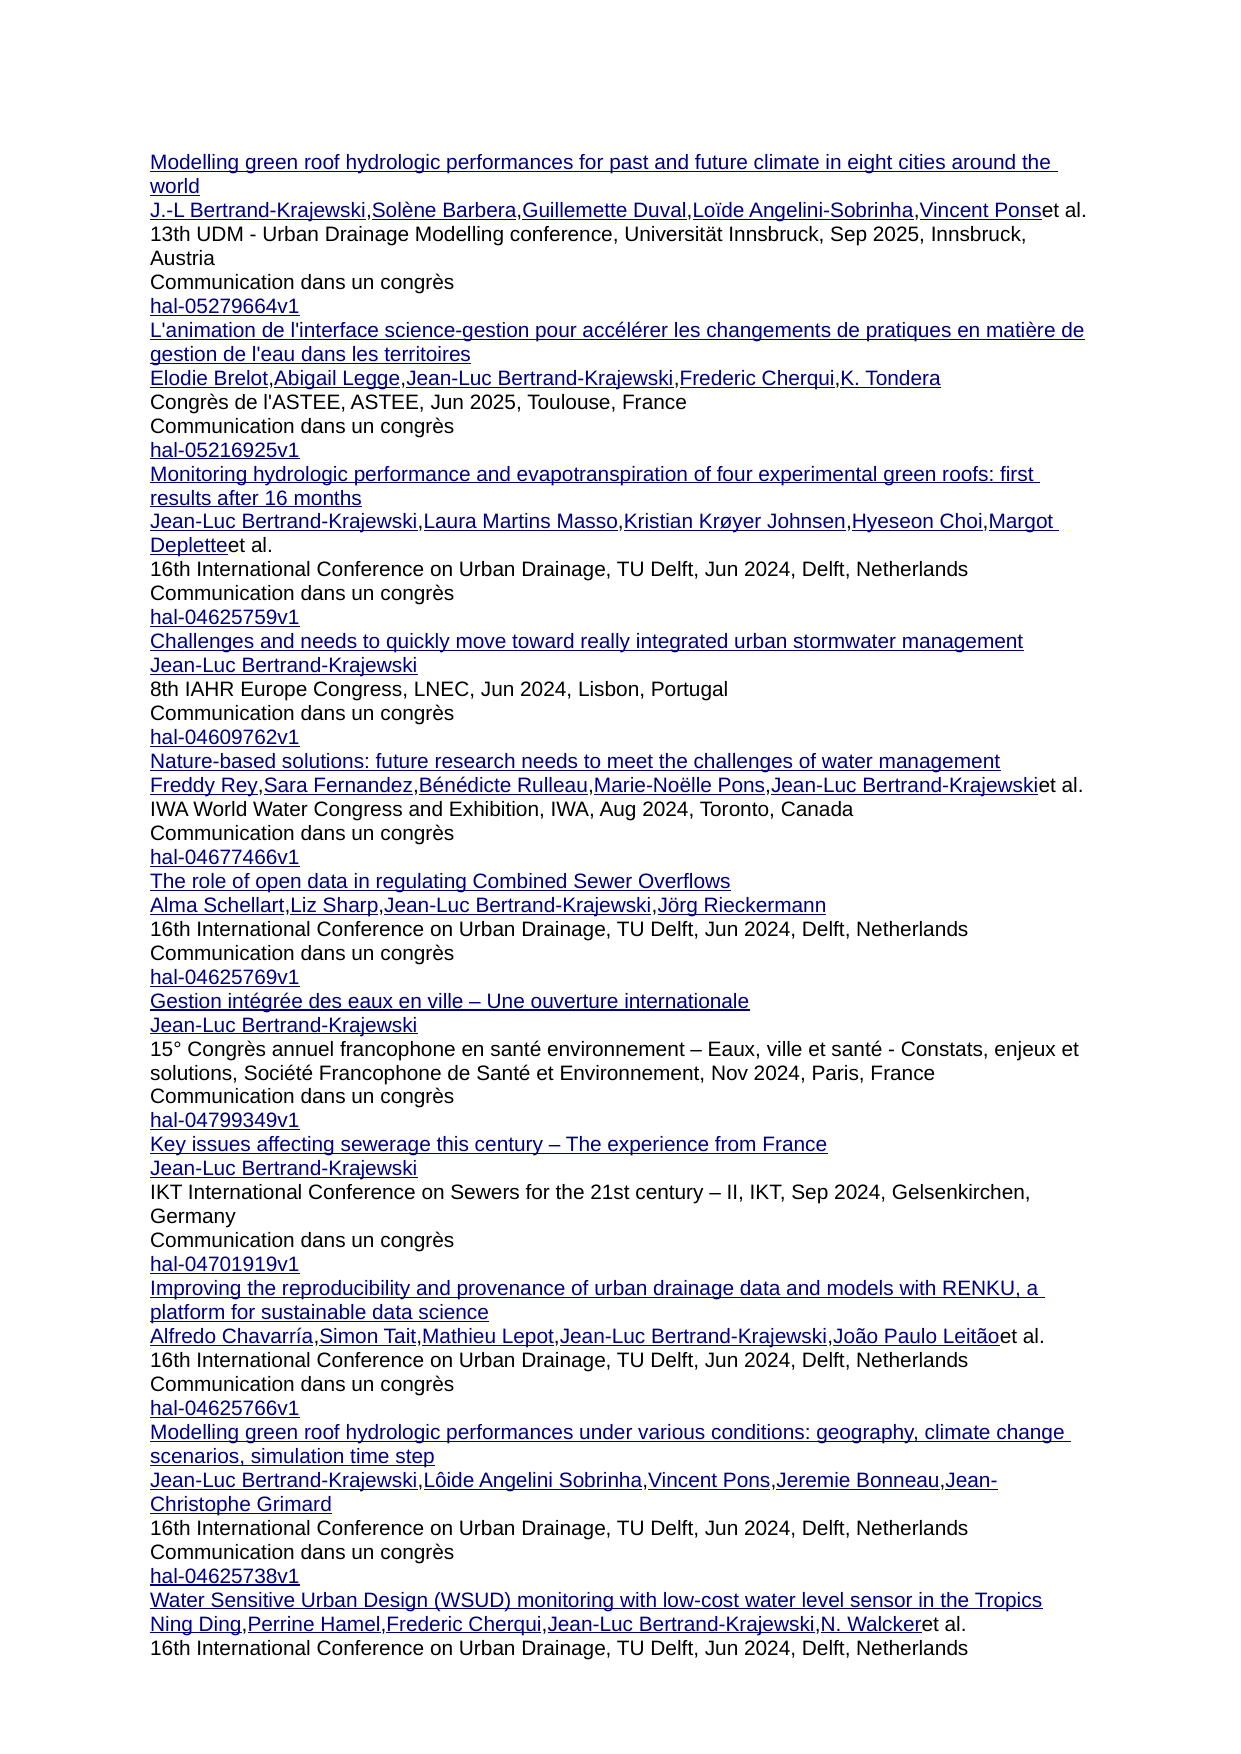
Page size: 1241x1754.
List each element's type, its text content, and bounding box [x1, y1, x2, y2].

table_cell Water Sensitive Urban Design (WSUD) monitoring with low-cost water level sensor in the Tropics Ning Ding,Perrine Hamel,Frederic Cherqui,Jean-Luc Bertrand-Krajewski,N. Walckeret al. 16th International Conference on Urban Drainage, TU Delft, Jun 2024, Delft, Netherlands [150, 1588, 1090, 1659]
table_cell Nature-based solutions: future research needs to meet the challenges of water management Freddy Rey,Sara Fernandez,Bénédicte Rulleau,Marie-Noëlle Pons,Jean-Luc Bertrand-Krajewskiet al. IWA World Water Congress and Exhibition, IWA, Aug 2024, Toronto, Canada Communication dans un congrès hal-04677466v1 [150, 749, 1090, 869]
table_cell Key issues affecting sewerage this century – The experience from France Jean-Luc Bertrand-Krajewski IKT International Conference on Sewers for the 21st century – II, IKT, Sep 2024, Gelsenkirchen, Germany Communication dans un congrès hal-04701919v1 [150, 1132, 1090, 1276]
table_cell Modelling green roof hydrologic performances under various conditions: geography, climate change scenarios, simulation time step Jean-Luc Bertrand-Krajewski,Lôide Angelini Sobrinha,Vincent Pons,Jeremie Bonneau,Jean-Christophe Grimard 16th International Conference on Urban Drainage, TU Delft, Jun 2024, Delft, Netherlands Communication dans un congrès hal-04625738v1 [150, 1420, 1090, 1587]
table_cell Challenges and needs to quickly move toward really integrated urban stormwater management Jean-Luc Bertrand-Krajewski 8th IAHR Europe Congress, LNEC, Jun 2024, Lisbon, Portugal Communication dans un congrès hal-04609762v1 [150, 629, 1090, 749]
table_cell Gestion intégrée des eaux en ville – Une ouverture internationale Jean-Luc Bertrand-Krajewski 15° Congrès annuel francophone en santé environnement – Eaux, ville et santé - Constats, enjeux et solutions, Société Francophone de Santé et Environnement, Nov 2024, Paris, France Communication dans un congrès hal-04799349v1 [150, 989, 1090, 1132]
table_cell Monitoring hydrologic performance and evapotranspiration of four experimental green roofs: first results after 16 months Jean-Luc Bertrand-Krajewski,Laura Martins Masso,Kristian Krøyer Johnsen,Hyeseon Choi,Margot Depletteet al. 16th International Conference on Urban Drainage, TU Delft, Jun 2024, Delft, Netherlands Communication dans un congrès hal-04625759v1 [150, 461, 1090, 629]
table_cell L'animation de l'interface science-gestion pour accélérer les changements de pratiques en matière de gestion de l'eau dans les territoires Elodie Brelot,Abigail Legge,Jean-Luc Bertrand-Krajewski,Frederic Cherqui,K. Tondera Congrès de l'ASTEE, ASTEE, Jun 2025, Toulouse, France Communication dans un congrès hal-05216925v1 [150, 318, 1090, 461]
table_cell The role of open data in regulating Combined Sewer Overflows Alma Schellart,Liz Sharp,Jean-Luc Bertrand-Krajewski,Jörg Rieckermann 16th International Conference on Urban Drainage, TU Delft, Jun 2024, Delft, Netherlands Communication dans un congrès hal-04625769v1 [150, 869, 1090, 988]
table_cell Modelling green roof hydrologic performances for past and future climate in eight cities around the world J.-L Bertrand-Krajewski,Solène Barbera,Guillemette Duval,Loïde Angelini-Sobrinha,Vincent Ponset al. 13th UDM - Urban Drainage Modelling conference, Universität Innsbruck, Sep 2025, Innsbruck, Austria Communication dans un congrès hal-05279664v1 [150, 150, 1090, 318]
table_cell Improving the reproducibility and provenance of urban drainage data and models with RENKU, a platform for sustainable data science Alfredo Chavarría,Simon Tait,Mathieu Lepot,Jean-Luc Bertrand-Krajewski,João Paulo Leitãoet al. 16th International Conference on Urban Drainage, TU Delft, Jun 2024, Delft, Netherlands Communication dans un congrès hal-04625766v1 [150, 1276, 1090, 1420]
